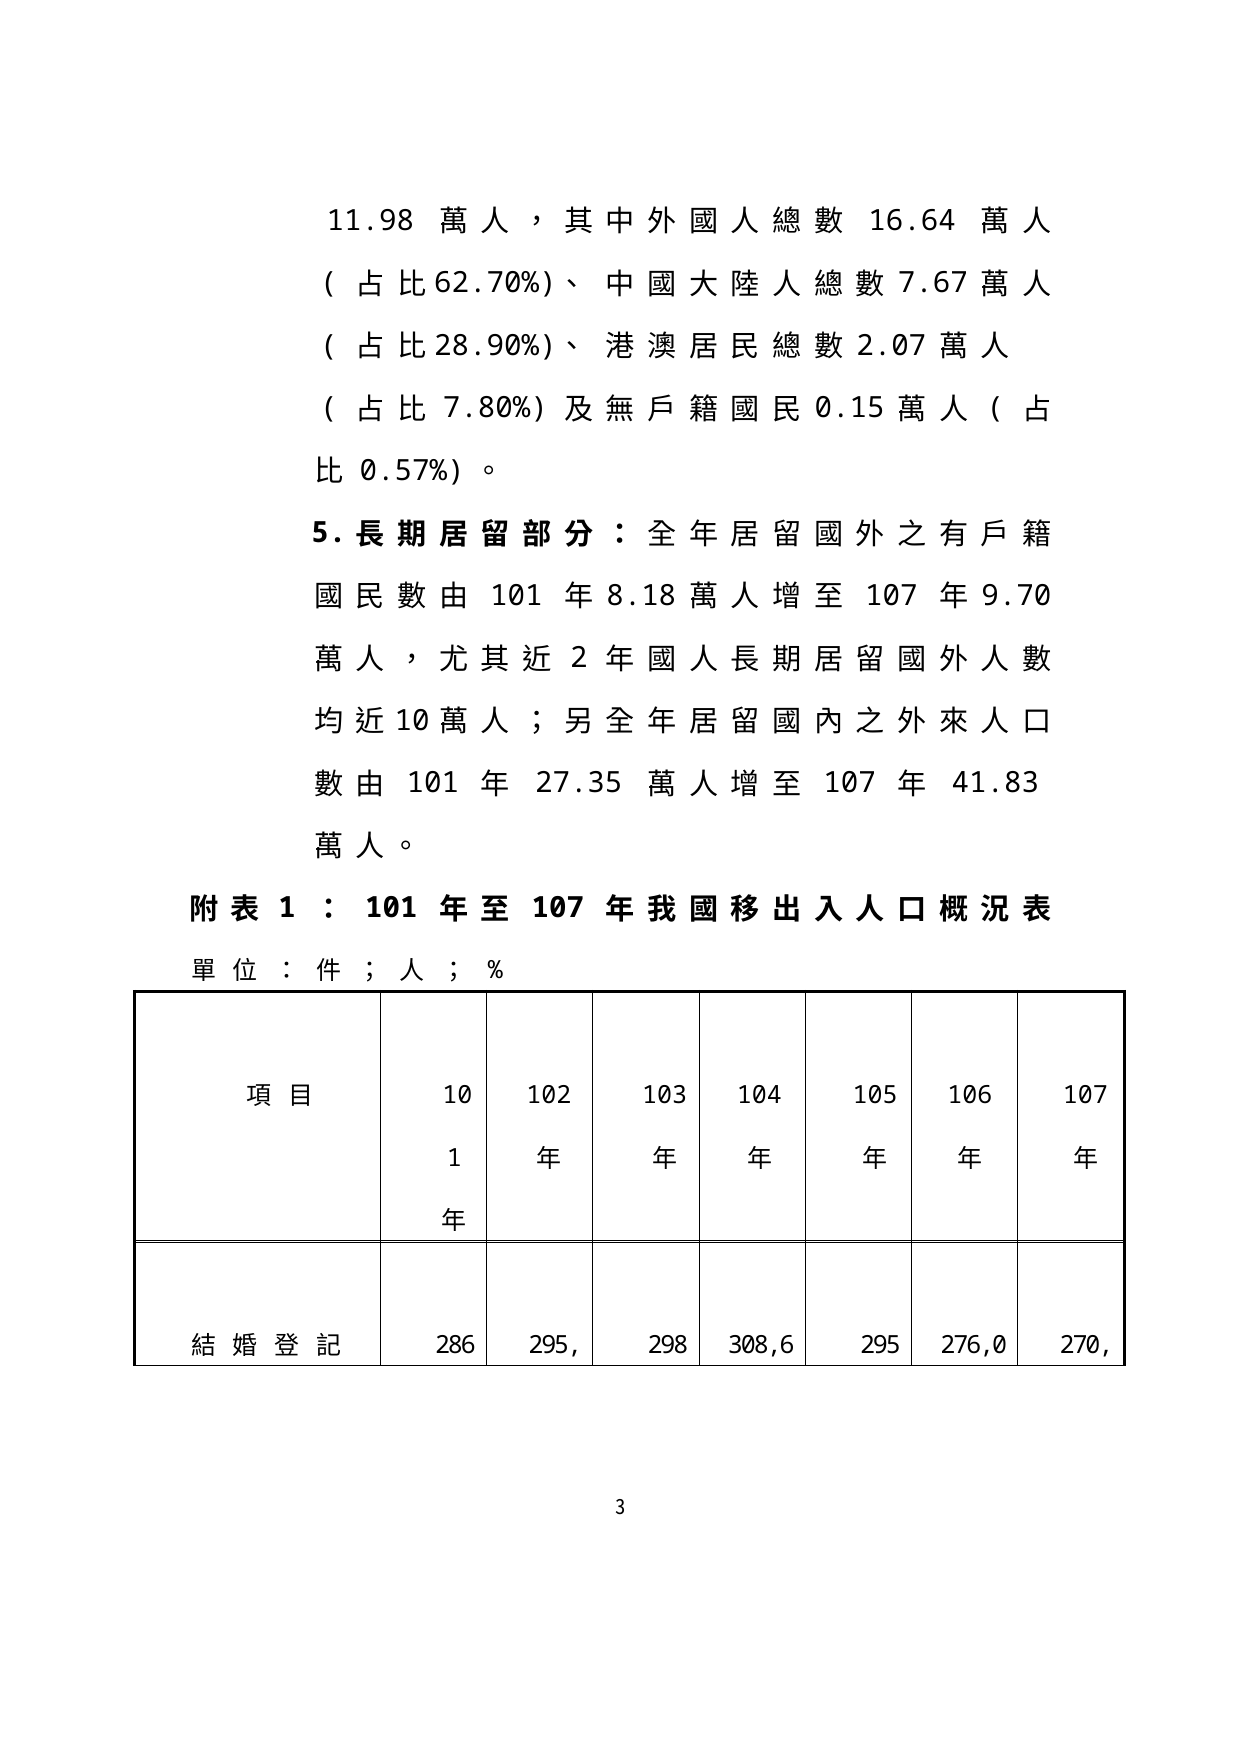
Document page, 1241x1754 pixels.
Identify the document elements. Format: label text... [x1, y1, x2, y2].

table_header 104年 [700, 993, 805, 1240]
table_header 107年 [1018, 993, 1123, 1240]
text 4.外來人口停留部分：外來人口停留人數由101年底15.66萬人增至107年底26.54萬人(增幅69.48%)，女性多於男性，如107年底為女性14.56萬人與男性11.98萬人，其中外國人總數16.64萬人(占比62.70%)、中國大陸人總數7.67萬人(占比28.90%)、港澳居民總數2.07萬人(占比7.80%)及無戶籍國民0.15萬人(占比0.57%)。 [271, 177, 1058, 490]
table_header 項目 [136, 993, 380, 1240]
text 5.長期居留部分：全年居留國外之有戶籍國民數由101年8.18萬人增至107年9.70萬人，尤其近2年國人長期居留國外人數均近10萬人；另全年居留國內之外來人口數由101年27.35萬人增至107年41.83萬人。 [271, 490, 1058, 865]
table_cell 298 [593, 1243, 699, 1365]
table_cell 286 [381, 1243, 486, 1365]
table_header 102年 [487, 993, 592, 1240]
table_header 101年 [381, 993, 486, 1240]
table_cell 276,0 [912, 1243, 1017, 1365]
table_cell 295 [806, 1243, 911, 1365]
table_header 103年 [593, 993, 699, 1240]
table_cell 308,6 [700, 1243, 805, 1365]
table_header 105年 [806, 993, 911, 1240]
text 附表1：101年至107年我國移出入人口概況表 單位：件；人；% [124, 865, 1058, 990]
table_cell 295, [487, 1243, 592, 1365]
table_cell 270, [1018, 1243, 1123, 1365]
table_cell 結婚登記 [136, 1243, 380, 1365]
table_header 106年 [912, 993, 1017, 1240]
